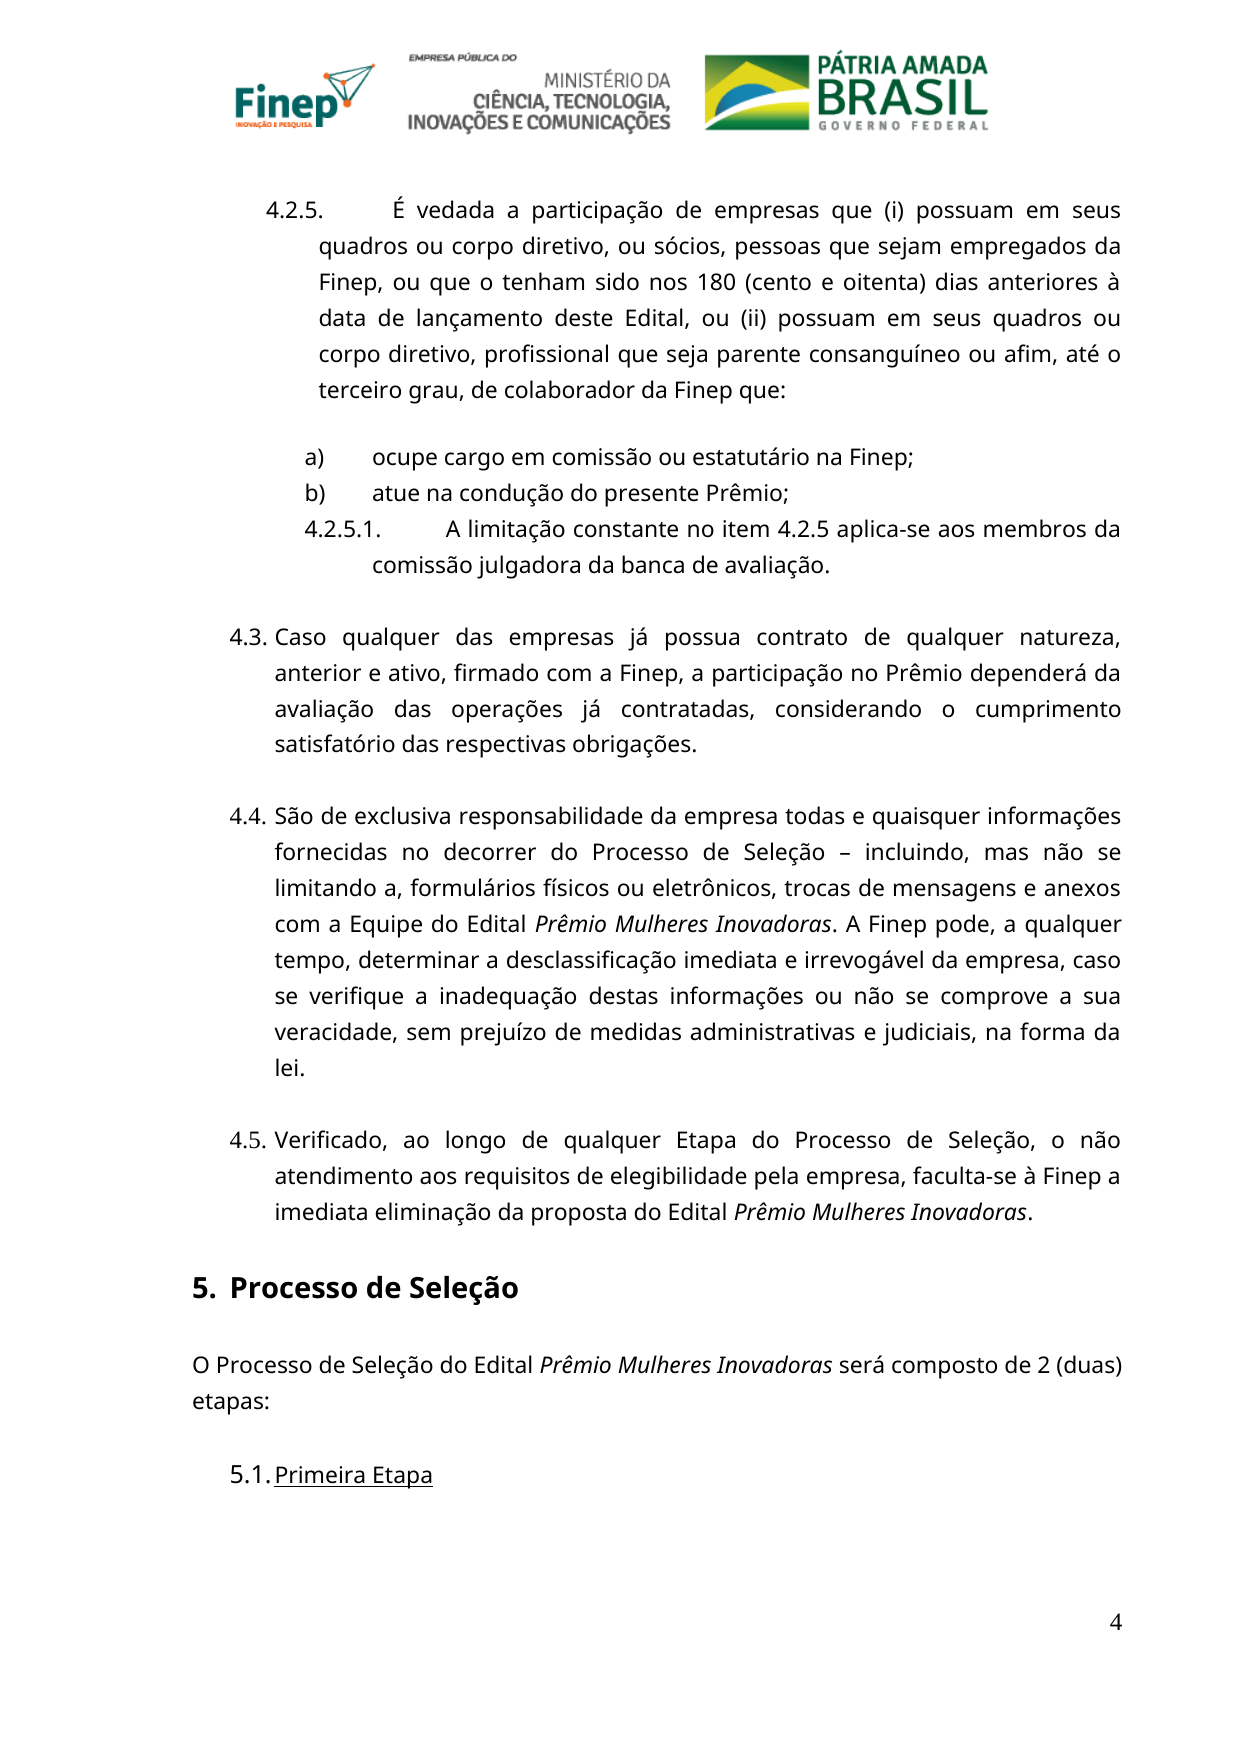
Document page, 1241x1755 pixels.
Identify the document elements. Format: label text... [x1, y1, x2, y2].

list A limitação constante no item 4.2.5 aplica-se aos membros da comissão julgadora da banca de avaliação. [304, 513, 1122, 580]
text O Processo de Seleção do Edital Prêmio Mulheres Inovadoras será composto de 2 (duas) etapas: [192, 1349, 1122, 1416]
list É vedada a participação de empresas que (i) possuam em seus quadros ou corpo diretivo, ou sócios, pessoas que sejam empregados da Finep, ou que o tenham sido nos 180 (cento e oitenta) dias anteriores à data de lançamento deste Edital, ou (ii) possuam em seus quadros ou corpo diretivo, profissional que seja parente consanguíneo ou afim, até o terceiro grau, de colaborador da Finep que: [266, 152, 1122, 405]
list Caso qualquer das empresas já possua contrato de qualquer natureza, anterior e ativo, firmado com a Finep, a participação no Prêmio dependerá da avaliação das operações já contratadas, considerando o cumprimento satisfatório das respectivas obrigações. [229, 621, 1122, 760]
list Verificado, ao longo de qualquer Etapa do Processo de Seleção, o não atendimento aos requisitos de elegibilidade pela empresa, faculta-se à Finep a imediata eliminação da proposta do Edital Prêmio Mulheres Inovadoras. [229, 1124, 1122, 1227]
list Processo de Seleção [192, 1267, 1122, 1307]
list atue na condução do presente Prêmio; [304, 477, 1122, 508]
list São de exclusiva responsabilidade da empresa todas e quaisquer informações fornecidas no decorrer do Processo de Seleção – incluindo, mas não se limitando a, formulários físicos ou eletrônicos, trocas de mensagens e anexos com a Equipe do Edital Prêmio Mulheres Inovadoras. A Finep pode, a qualquer tempo, determinar a desclassificação imediata e irrevogável da empresa, caso se verifique a inadequação destas informações ou não se comprove a sua veracidade, sem prejuízo de medidas administrativas e judiciais, na forma da lei. [229, 800, 1122, 1083]
list ocupe cargo em comissão ou estatutário na Finep; [304, 441, 1122, 472]
list Primeira Etapa [229, 1457, 1122, 1491]
